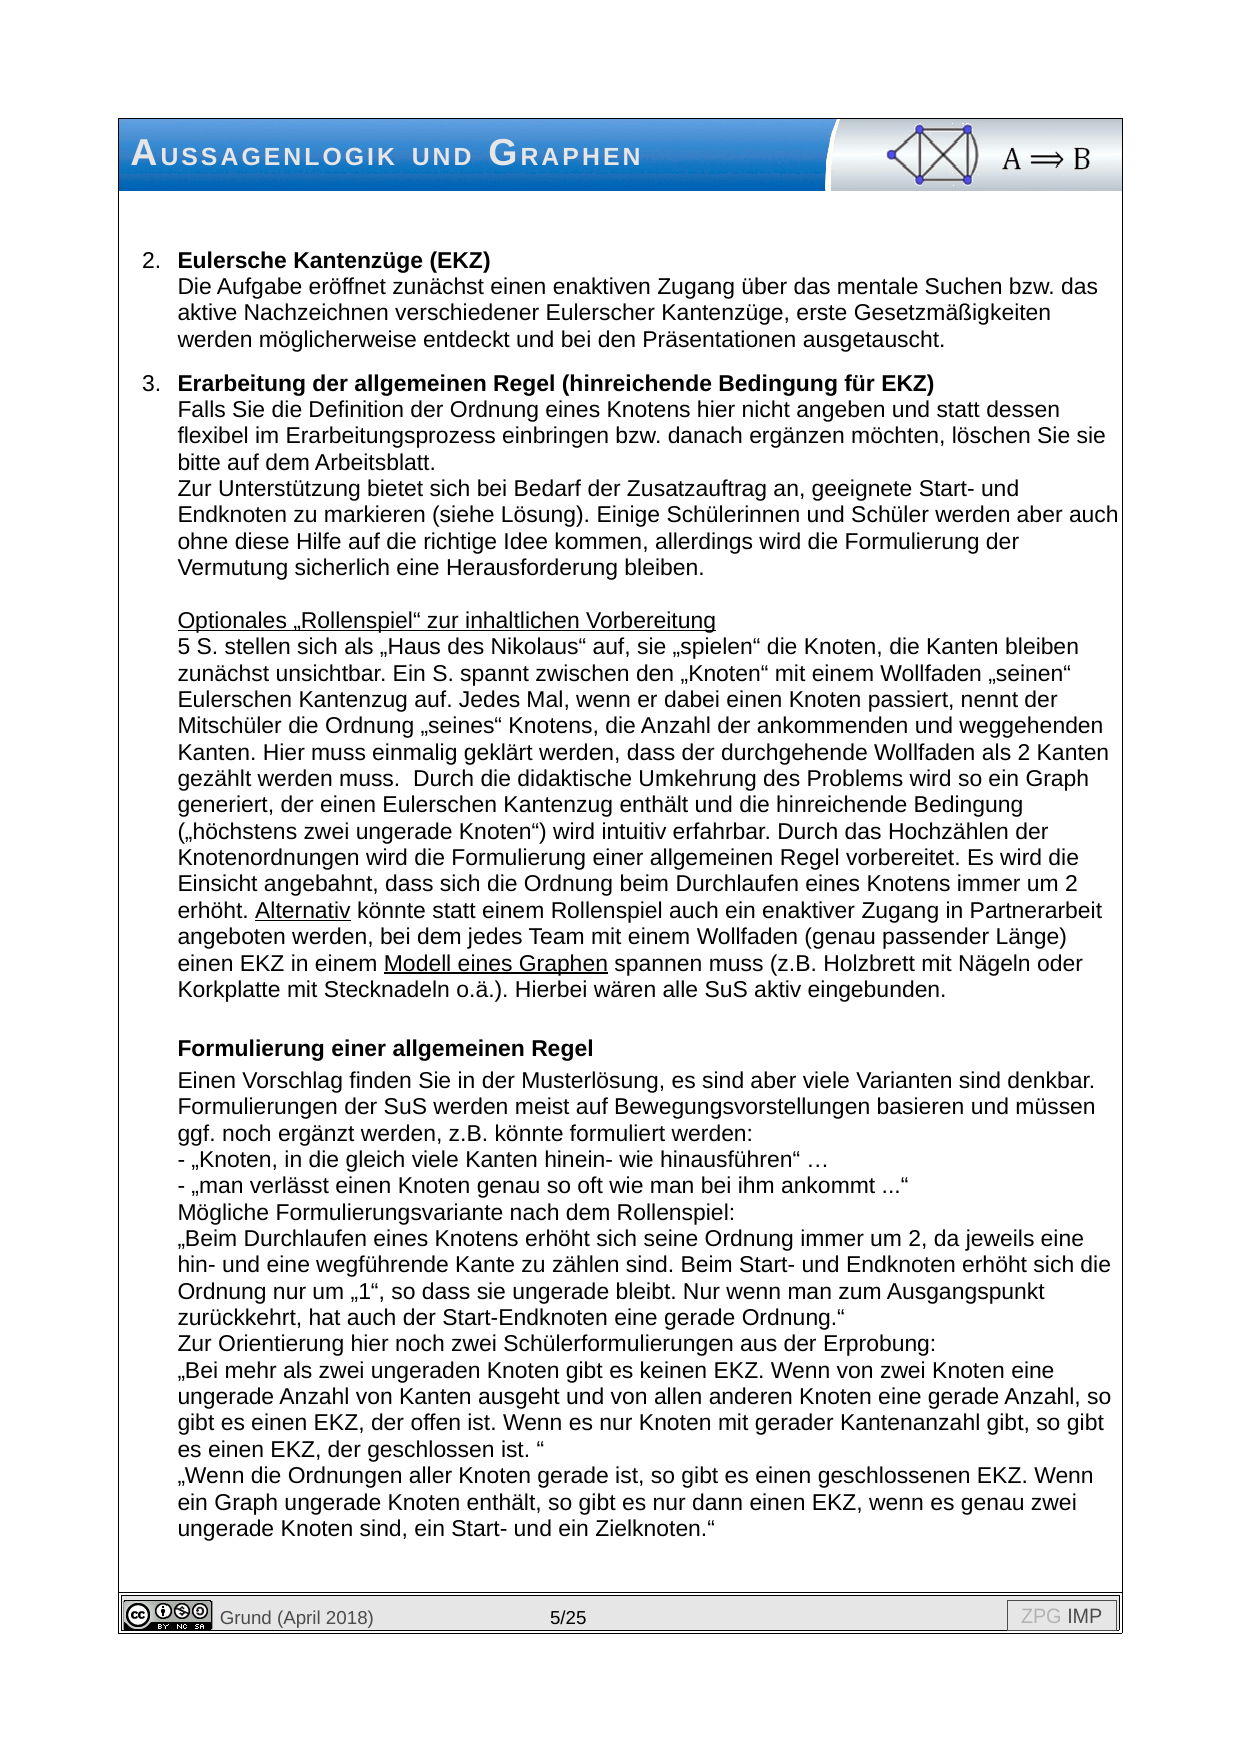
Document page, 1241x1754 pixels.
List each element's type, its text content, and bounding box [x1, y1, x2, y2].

picture [123, 1600, 213, 1630]
list 5 S. stellen sich als „Haus des Nikolaus“ auf, sie „spielen“ die Knoten, die Kanten bleiben zunächst unsichtbar. Ein S. spannt zwischen den „Knoten“ mit einem Wollfaden „seinen“ Eulerschen Kantenzug auf. Jedes Mal, wenn er dabei einen Knoten passiert, nennt der Mitschüler die Ordnung „seines“ Knotens, die Anzahl der ankommenden und weggehenden Kanten. Hier muss einmalig geklärt werden, dass der durchgehende Wollfaden als 2 Kanten gezählt werden muss. Durch die didaktische Umkehrung des Problems wird so ein Graph generiert, der einen Eulerschen Kantenzug enthält und die hinreichende Bedingung („höchstens zwei ungerade Knoten“) wird intuitiv erfahrbar. Durch das Hochzählen der Knotenordnungen wird die Formulierung einer allgemeinen Regel vorbereitet. Es wird die Einsicht angebahnt, dass sich die Ordnung beim Durchlaufen eines Knotens immer um 2 erhöht. Alternativ könnte statt einem Rollenspiel auch ein enaktiver Zugang in Partnerarbeit angeboten werden, bei dem jedes Team mit einem Wollfaden (genau passender Länge) einen EKZ in einem Modell eines Graphen spannen muss (z.B. Holzbrett mit Nägeln oder Korkplatte mit Stecknadeln o.ä.). Hierbei wären alle SuS aktiv eingebunden. [177, 633, 1122, 1028]
list Einen Vorschlag finden Sie in der Musterlösung, es sind aber viele Varianten sind denkbar. Formulierungen der SuS werden meist auf Bewegungsvorstellungen basieren und müssen ggf. noch ergänzt werden, z.B. könnte formuliert werden: - „Knoten, in die gleich viele Kanten hinein- wie hinausführen“ … - „man verlässt einen Knoten genau so oft wie man bei ihm ankommt ...“ Mögliche Formulierungsvariante nach dem Rollenspiel: „Beim Durchlaufen eines Knotens erhöht sich seine Ordnung immer um 2, da jeweils eine hin- und eine wegführende Kante zu zählen sind. Beim Start- und Endknoten erhöht sich die Ordnung nur um „1“, so dass sie ungerade bleibt. Nur wenn man zum Ausgangspunkt zurückkehrt, hat auch der Start-Endknoten eine gerade Ordnung.“ Zur Orientierung hier noch zwei Schülerformulierungen aus der Erprobung: „Bei mehr als zwei ungeraden Knoten gibt es keinen EKZ. Wenn von zwei Knoten eine ungerade Anzahl von Kanten ausgeht und von allen anderen Knoten eine gerade Anzahl, so gibt es einen EKZ, der offen ist. Wenn es nur Knoten mit gerader Kantenanzahl gibt, so gibt es einen EKZ, der geschlossen ist. “ „Wenn die Ordnungen aller Knoten gerade ist, so gibt es einen geschlossenen EKZ. Wenn ein Graph ungerade Knoten enthält, so gibt es nur dann einen EKZ, wenn es genau zwei ungerade Knoten sind, ein Start- und ein Zielknoten.“ [142, 1067, 1122, 1541]
list Erarbeitung der allgemeinen Regel (hinreichende Bedingung für EKZ) Falls Sie die Definition der Ordnung eines Knotens hier nicht angeben und statt dessen flexibel im Erarbeitungsprozess einbringen bzw. danach ergänzen möchten, löschen Sie sie bitte auf dem Arbeitsblatt. Zur Unterstützung bietet sich bei Bedarf der Zusatzauftrag an, geeignete Start- und Endknoten zu markieren (siehe Lösung). Einige Schülerinnen und Schüler werden aber auch ohne diese Hilfe auf die richtige Idee kommen, allerdings wird die Formulierung der Vermutung sicherlich eine Herausforderung bleiben. Optionales „Rollenspiel“ zur inhaltlichen Vorbereitung [142, 370, 1122, 633]
list Formulierung einer allgemeinen Regel [142, 1034, 1122, 1061]
picture [119, 119, 1122, 191]
list Eulersche Kantenzüge (EKZ) Die Aufgabe eröffnet zunächst einen enaktiven Zugang über das mentale Suchen bzw. das aktive Nachzeichnen verschiedener Eulerscher Kantenzüge, erste Gesetzmäßigkeiten werden möglicherweise entdeckt und bei den Präsentationen ausgetauscht. [142, 247, 1122, 352]
